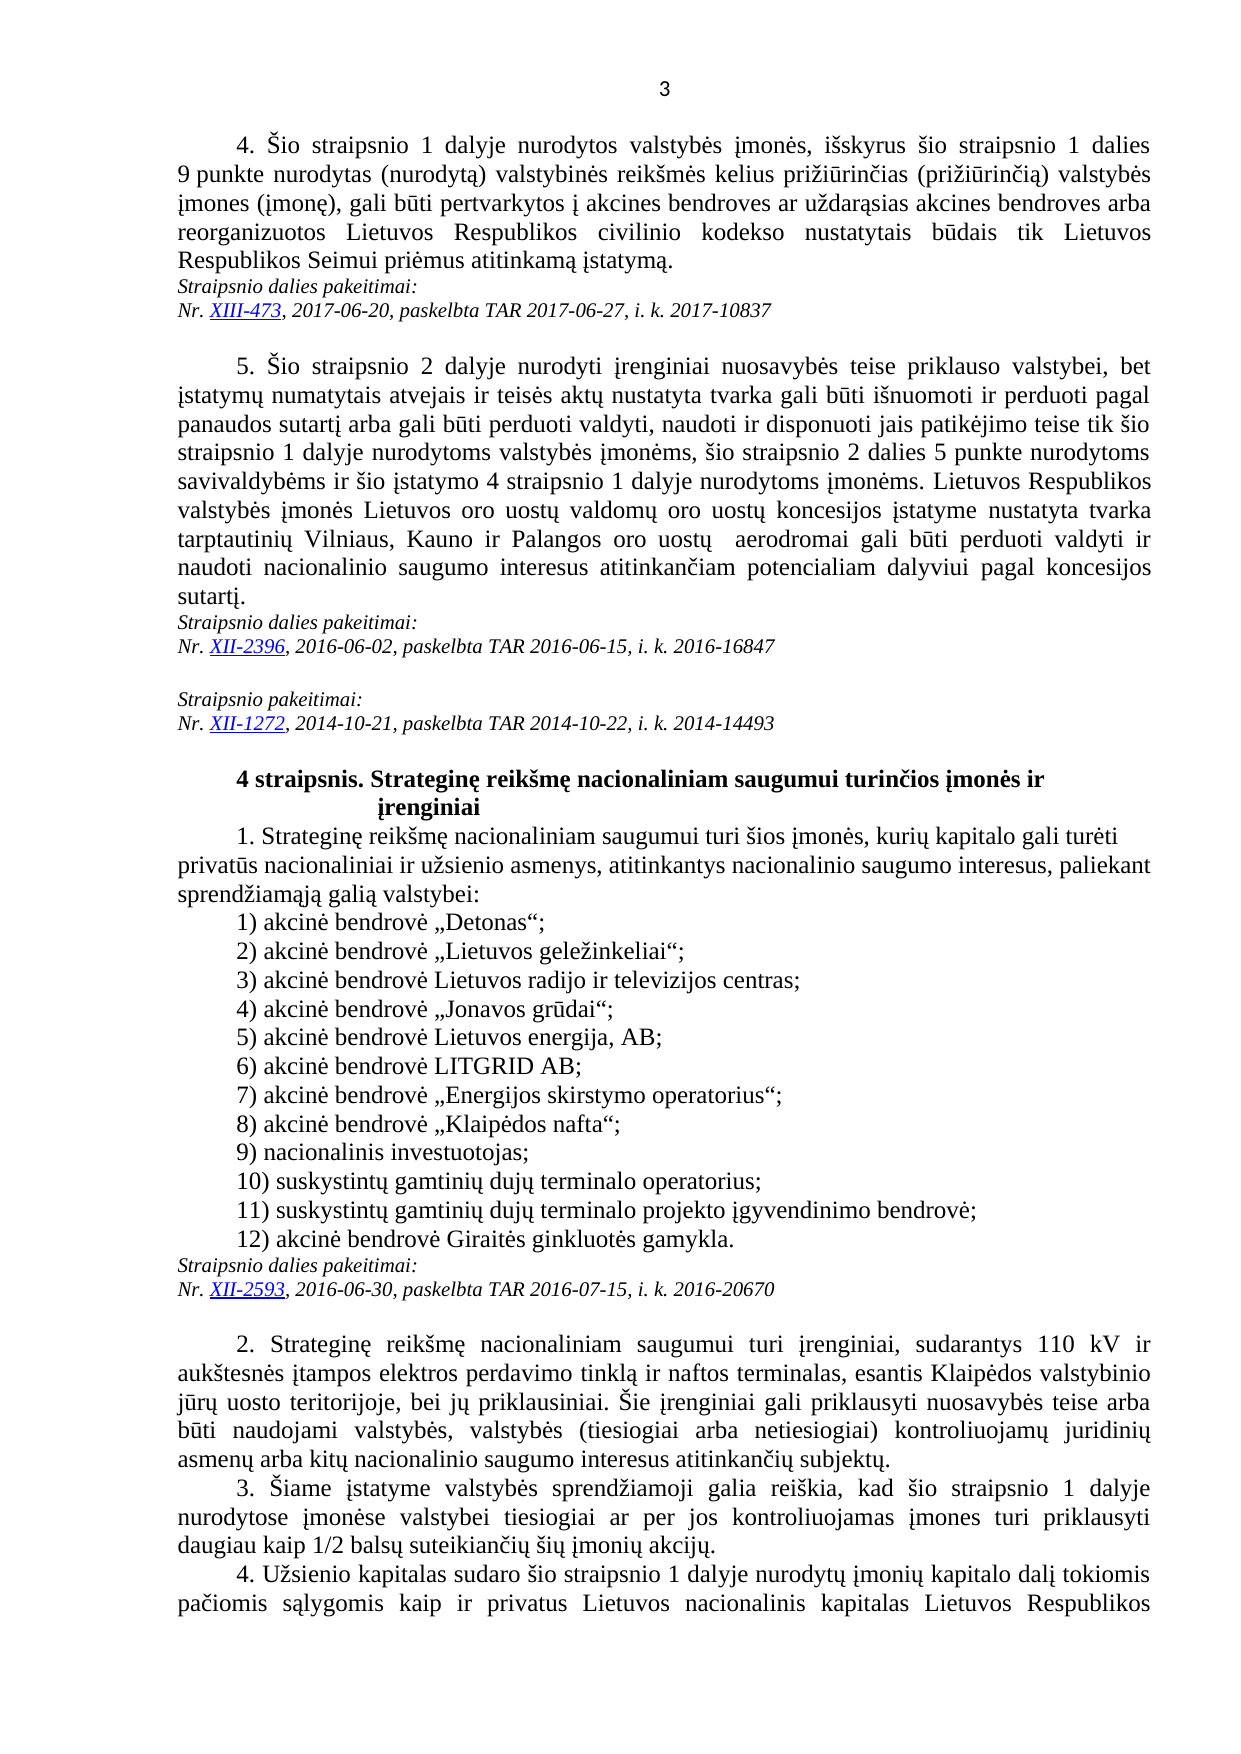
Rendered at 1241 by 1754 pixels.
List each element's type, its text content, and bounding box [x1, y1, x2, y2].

text 8) akcinė bendrovė „Klaipėdos nafta“; [177, 1109, 1152, 1137]
text 6) akcinė bendrovė LITGRID AB; [177, 1051, 1152, 1080]
text 5) akcinė bendrovė Lietuvos energija, AB; [177, 1022, 1152, 1051]
text 11) suskystintų gamtinių dujų terminalo projekto įgyvendinimo bendrovė; [177, 1195, 1152, 1224]
text Straipsnio dalies pakeitimai: [177, 610, 1152, 634]
text 1) akcinė bendrovė „Detonas“; [177, 907, 1152, 936]
text Nr. XII-1272, 2014-10-21, paskelbta TAR 2014-10-22, i. k. 2014-14493 [177, 711, 1152, 735]
text Nr. XII-2593, 2016-06-30, paskelbta TAR 2016-07-15, i. k. 2016-20670 [177, 1277, 1152, 1301]
text Nr. XII-2396, 2016-06-02, paskelbta TAR 2016-06-15, i. k. 2016-16847 [177, 634, 1152, 658]
text 4. Šio straipsnio 1 dalyje nurodytos valstybės įmonės, išskyrus šio straipsnio 1 dalies 9 punkte nurodytas (nurodytą) valstybinės reikšmės kelius prižiūrinčias (prižiūrinčią) valstybės įmones (įmonę), gali būti pertvarkytos į akcines bendroves ar uždarąsias akcines bendroves arba reorganizuotos Lietuvos Respublikos civilinio kodekso nustatytais būdais tik Lietuvos Respublikos Seimui priėmus atitinkamą įstatymą. [177, 131, 1152, 274]
text 2) akcinė bendrovė „Lietuvos geležinkeliai“; [177, 936, 1152, 965]
text 1. Strateginę reikšmę nacionaliniam saugumui turi šios įmonės, kurių kapitalo gali turėti privatūs nacionaliniai ir užsienio asmenys, atitinkantys nacionalinio saugumo interesus, paliekant sprendžiamąją galią valstybei: [177, 821, 1152, 907]
text 10) suskystintų gamtinių dujų terminalo operatorius; [177, 1166, 1152, 1195]
text Straipsnio dalies pakeitimai: [177, 274, 1152, 298]
text 9) nacionalinis investuotojas; [177, 1137, 1152, 1166]
text 12) akcinė bendrovė Giraitės ginkluotės gamykla. [177, 1224, 1152, 1252]
text 3. Šiame įstatyme valstybės sprendžiamoji galia reiškia, kad šio straipsnio 1 dalyje nurodytose įmonėse valstybei tiesiogiai ar per jos kontroliuojamas įmones turi priklausyti daugiau kaip 1/2 balsų suteikiančių šių įmonių akcijų. [177, 1473, 1152, 1559]
text 4) akcinė bendrovė „Jonavos grūdai“; [177, 994, 1152, 1022]
text Straipsnio pakeitimai: [177, 687, 1152, 711]
text 3) akcinė bendrovė Lietuvos radijo ir televizijos centras; [177, 965, 1152, 994]
text 5. Šio straipsnio 2 dalyje nurodyti įrenginiai nuosavybės teise priklauso valstybei, bet įstatymų numatytais atvejais ir teisės aktų nustatyta tvarka gali būti išnuomoti ir perduoti pagal panaudos sutartį arba gali būti perduoti valdyti, naudoti ir disponuoti jais patikėjimo teise tik šio straipsnio 1 dalyje nurodytoms valstybės įmonėms, šio straipsnio 2 dalies 5 punkte nurodytoms savivaldybėms ir šio įstatymo 4 straipsnio 1 dalyje nurodytoms įmonėms. Lietuvos Respublikos valstybės įmonės Lietuvos oro uostų valdomų oro uostų koncesijos įstatyme nustatyta tvarka tarptautinių Vilniaus, Kauno ir Palangos oro uostų aerodromai gali būti perduoti valdyti ir naudoti nacionalinio saugumo interesus atitinkančiam potencialiam dalyviui pagal koncesijos sutartį. [177, 351, 1152, 610]
text 2. Strateginę reikšmę nacionaliniam saugumui turi įrenginiai, sudarantys 110 kV ir aukštesnės įtampos elektros perdavimo tinklą ir naftos terminalas, esantis Klaipėdos valstybinio jūrų uosto teritorijoje, bei jų priklausiniai. Šie įrenginiai gali priklausyti nuosavybės teise arba būti naudojami valstybės, valstybės (tiesiogiai arba netiesiogiai) kontroliuojamų juridinių asmenų arba kitų nacionalinio saugumo interesus atitinkančių subjektų. [177, 1329, 1152, 1473]
text Straipsnio dalies pakeitimai: [177, 1252, 1152, 1277]
text Nr. XIII-473, 2017-06-20, paskelbta TAR 2017-06-27, i. k. 2017-10837 [177, 298, 1152, 322]
text 7) akcinė bendrovė „Energijos skirstymo operatorius“; [177, 1080, 1152, 1109]
text 4. Užsienio kapitalas sudaro šio straipsnio 1 dalyje nurodytų įmonių kapitalo dalį tokiomis pačiomis sąlygomis kaip ir privatus Lietuvos nacionalinis kapitalas Lietuvos Respublikos [177, 1559, 1152, 1617]
text 4 straipsnis. Strateginę reikšmę nacionaliniam saugumui turinčios įmonės ir įrenginiai [236, 764, 1152, 821]
